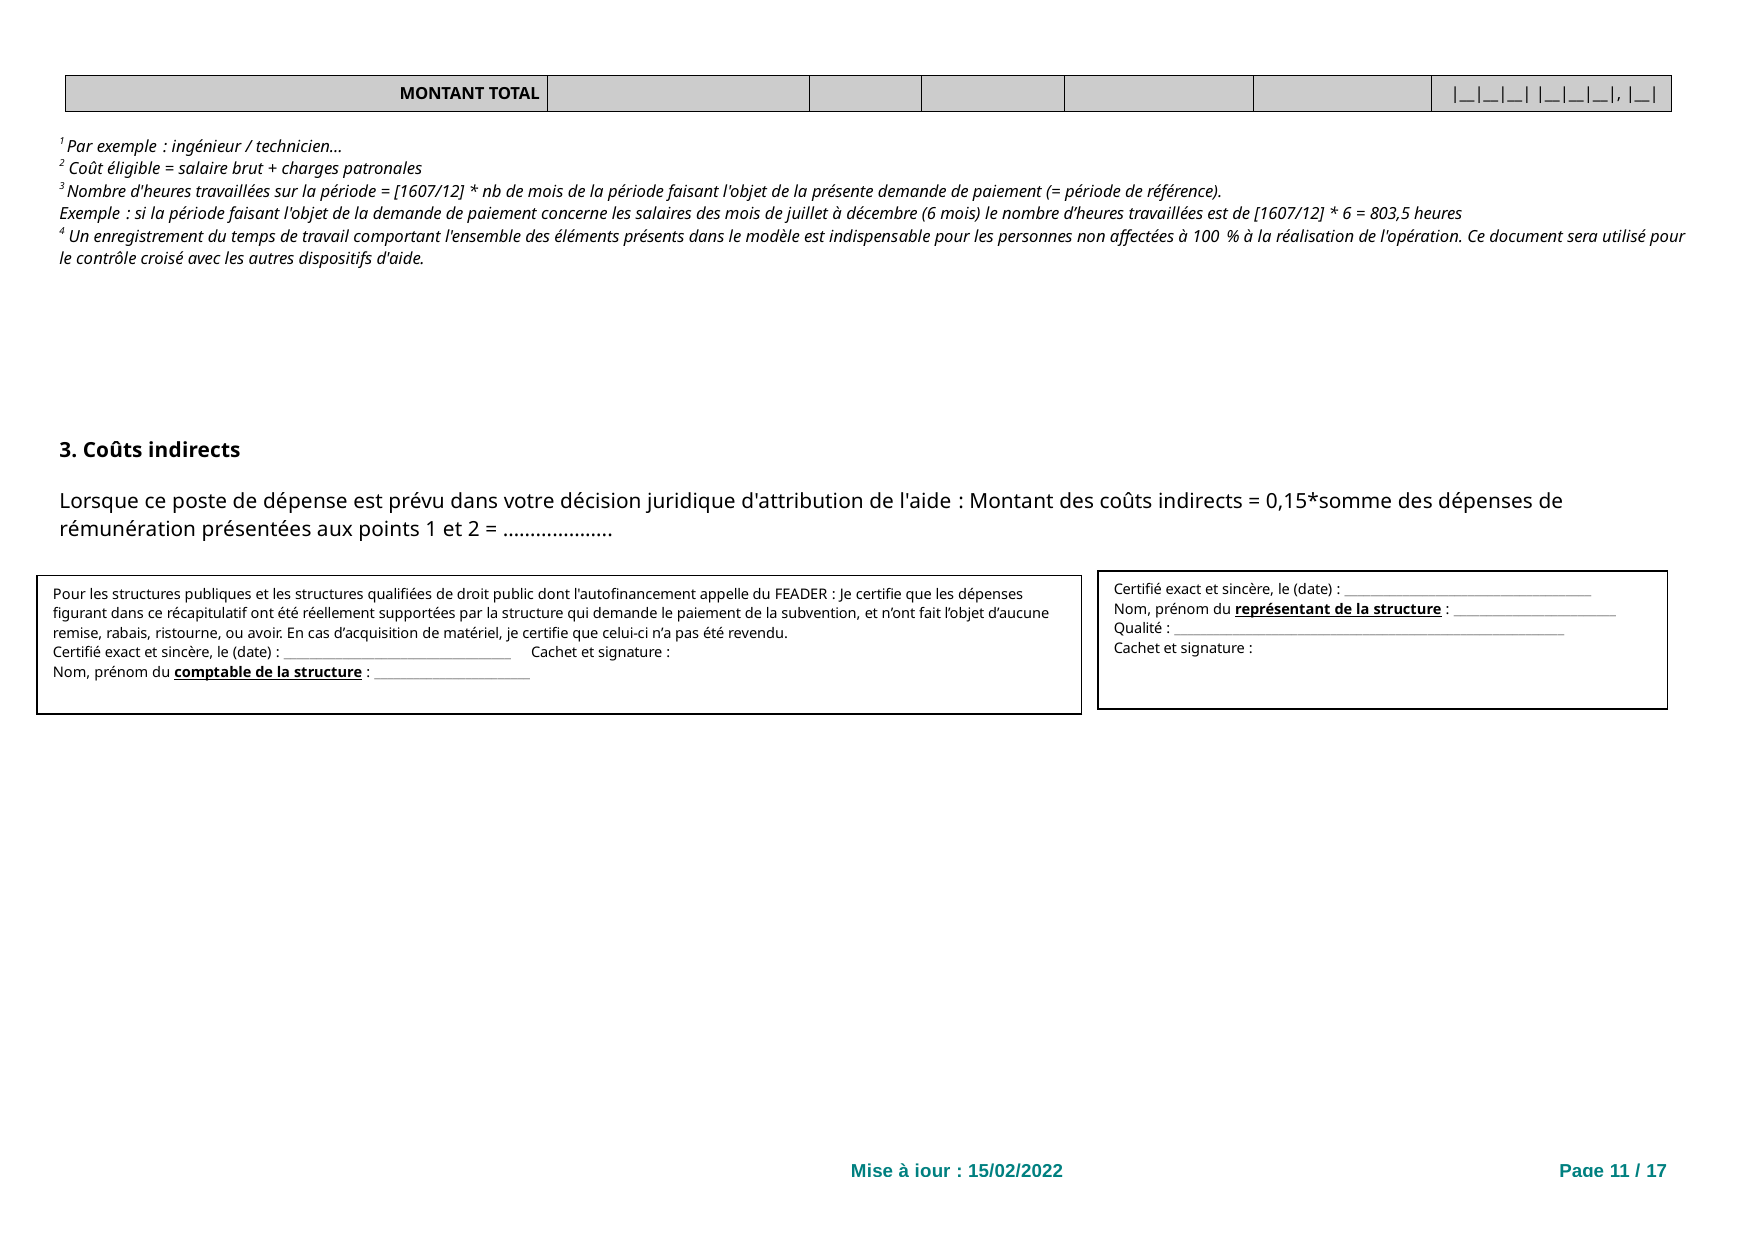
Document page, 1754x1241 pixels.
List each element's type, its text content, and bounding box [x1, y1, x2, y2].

table_cell |__|__|__| |__|__|__|, |__| [1432, 76, 1671, 111]
text Exemple : si la période faisant l'objet de la demande de paiement concerne les salaires des mois de juillet à décembre (6 mois) le nombre d’heures travaillées est de [1607/12] * 6 = 803,5 heures [59, 202, 1695, 224]
text 3 Nombre d'heures travaillées sur la période = [1607/12] * nb de mois de la période faisant l'objet de la présente demande de paiement (= période de référence). [59, 179, 1695, 202]
text Pour les structures publiques et les structures qualifiées de droit public dont l'autofinancement appelle du FEADER : Je certifie que les dépenses figurant dans ce récapitulatif ont été réellement supportées par la structure qui demande le paiement de la subvention, et n’ont fait l’objet d’aucune remise, rabais, ristourne, ou avoir. En cas d’acquisition de matériel, je certifie que celui-ci n’a pas été revendu. [53, 584, 1066, 642]
table_cell [548, 76, 809, 111]
table_cell MONTANT TOTAL [66, 76, 547, 111]
text 1 Par exemple : ingénieur / technicien… [59, 134, 1695, 157]
table_cell [922, 76, 1064, 111]
text 2 Coût éligible = salaire brut + charges patronales [59, 157, 1695, 179]
text Qualité : ____________________________________________________________ [1113, 618, 1651, 637]
text Lorsque ce poste de dépense est prévu dans votre décision juridique d'attribution de l'aide : Montant des coûts indirects = 0,15*somme des dépenses de rémunération présentées aux points 1 et 2 = ……………….. [59, 486, 1695, 543]
text Cachet et signature : [1113, 637, 1651, 657]
text Nom, prénom du comptable de la structure : ________________________ [53, 662, 1066, 681]
table_cell [1254, 76, 1431, 111]
text 3. Coûts indirects [59, 435, 1695, 463]
text 4 Un enregistrement du temps de travail comportant l'ensemble des éléments présents dans le modèle est indispensable pour les personnes non affectées à 100 % à la réalisation de l'opération. Ce document sera utilisé pour le contrôle croisé avec les autres dispositifs d'aide. [59, 224, 1695, 269]
text Certifié exact et sincère, le (date) : ______________________________________ [1113, 579, 1651, 598]
text Certifié exact et sincère, le (date) : ___________________________________ Cachet et signature : [53, 642, 1066, 662]
text Nom, prénom du représentant de la structure : _________________________ [1113, 598, 1651, 618]
table_cell [1065, 76, 1253, 111]
table_cell [810, 76, 921, 111]
